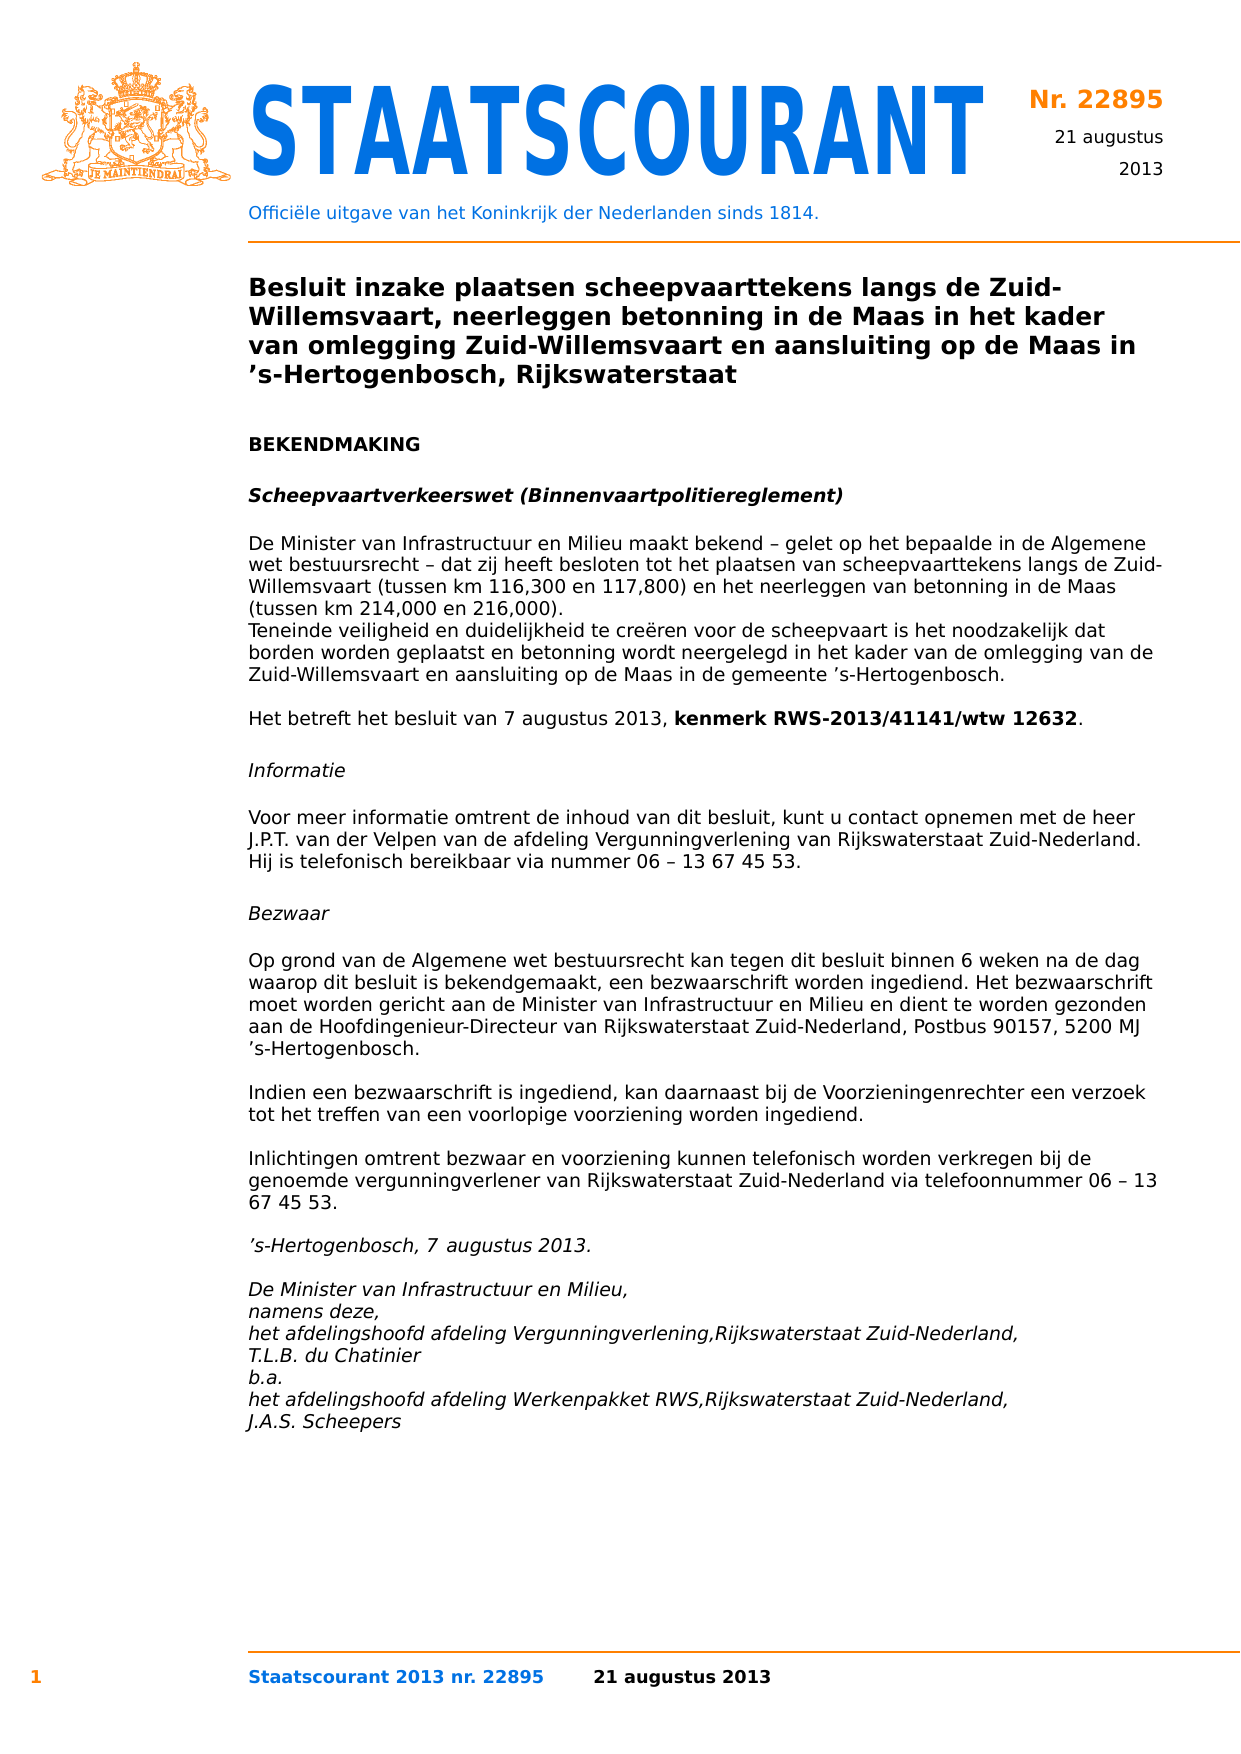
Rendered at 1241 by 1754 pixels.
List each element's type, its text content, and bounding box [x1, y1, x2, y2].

text Indien een bezwaarschrift is ingediend, kan daarnaast bij de Voorzieningenrechter een verzoek tot het treffen van een voorlopige voorziening worden ingediend. [248, 1082, 1163, 1126]
table_cell Officiële uitgave van het Koninkrijk der Nederlanden sinds 1814. [248, 203, 1240, 241]
subtitle Scheepvaartverkeerswet (Binnenvaartpolitiereglement) [248, 485, 1163, 507]
subtitle Bezwaar [248, 903, 1163, 925]
subtitle Informatie [248, 760, 1163, 782]
text Het betreft het besluit van 7 augustus 2013, kenmerk RWS-2013/41141/wtw 12632. [248, 708, 1163, 730]
table_header Nr. 22895 [998, 62, 1240, 121]
table_header STAATSCOURANT [248, 62, 998, 203]
table_cell 2013 [998, 153, 1240, 203]
text Teneinde veiligheid en duidelijkheid te creëren voor de scheepvaart is het noodzakelijk dat borden worden geplaatst en betonning wordt neergelegd in het kader van de omlegging van de Zuid-Willemsvaart en aansluiting op de Maas in de gemeente ’s-Hertogenbosch. [248, 620, 1163, 686]
text De Minister van Infrastructuur en Milieu maakt bekend – gelet op het bepaalde in de Algemene wet bestuursrecht – dat zij heeft besloten tot het plaatsen van scheepvaarttekens langs de Zuid-Willemsvaart (tussen km 116,300 en 117,800) en het neerleggen van betonning in de Maas (tussen km 214,000 en 216,000). [248, 532, 1163, 620]
text De Minister van Infrastructuur en Milieu, namens deze, het afdelingshoofd afdeling Vergunningverlening,Rijkswaterstaat Zuid-Nederland, T.L.B. du Chatinier b.a. het afdelingshoofd afdeling Werkenpakket RWS,Rijkswaterstaat Zuid-Nederland, J.A.S. Scheepers [248, 1279, 1163, 1433]
table_cell 21 augustus [998, 121, 1240, 153]
picture [41, 62, 231, 186]
subtitle BEKENDMAKING [248, 433, 1163, 455]
text Voor meer informatie omtrent de inhoud van dit besluit, kunt u contact opnemen met de heer J.P.T. van der Velpen van de afdeling Vergunningverlening van Rijkswaterstaat Zuid-Nederland. Hij is telefonisch bereikbaar via nummer 06 – 13 67 45 53. [248, 807, 1163, 873]
text ’s-Hertogenbosch, 7 augustus 2013. [248, 1235, 1163, 1257]
text Inlichtingen omtrent bezwaar en voorziening kunnen telefonisch worden verkregen bij de genoemde vergunningverlener van Rijkswaterstaat Zuid-Nederland via telefoonnummer 06 – 13 67 45 53. [248, 1148, 1163, 1213]
subtitle Besluit inzake plaatsen scheepvaarttekens langs de Zuid-Willemsvaart, neerleggen betonning in de Maas in het kader van omlegging Zuid-Willemsvaart en aansluiting op de Maas in ’s-Hertogenbosch, Rijkswaterstaat [248, 273, 1163, 390]
table_header [25, 62, 248, 241]
text Op grond van de Algemene wet bestuursrecht kan tegen dit besluit binnen 6 weken na de dag waarop dit besluit is bekendgemaakt, een bezwaarschrift worden ingediend. Het bezwaarschrift moet worden gericht aan de Minister van Infrastructuur en Milieu en dient te worden gezonden aan de Hoofdingenieur-Directeur van Rijkswaterstaat Zuid-Nederland, Postbus 90157, 5200 MJ ’s-Hertogenbosch. [248, 950, 1163, 1060]
